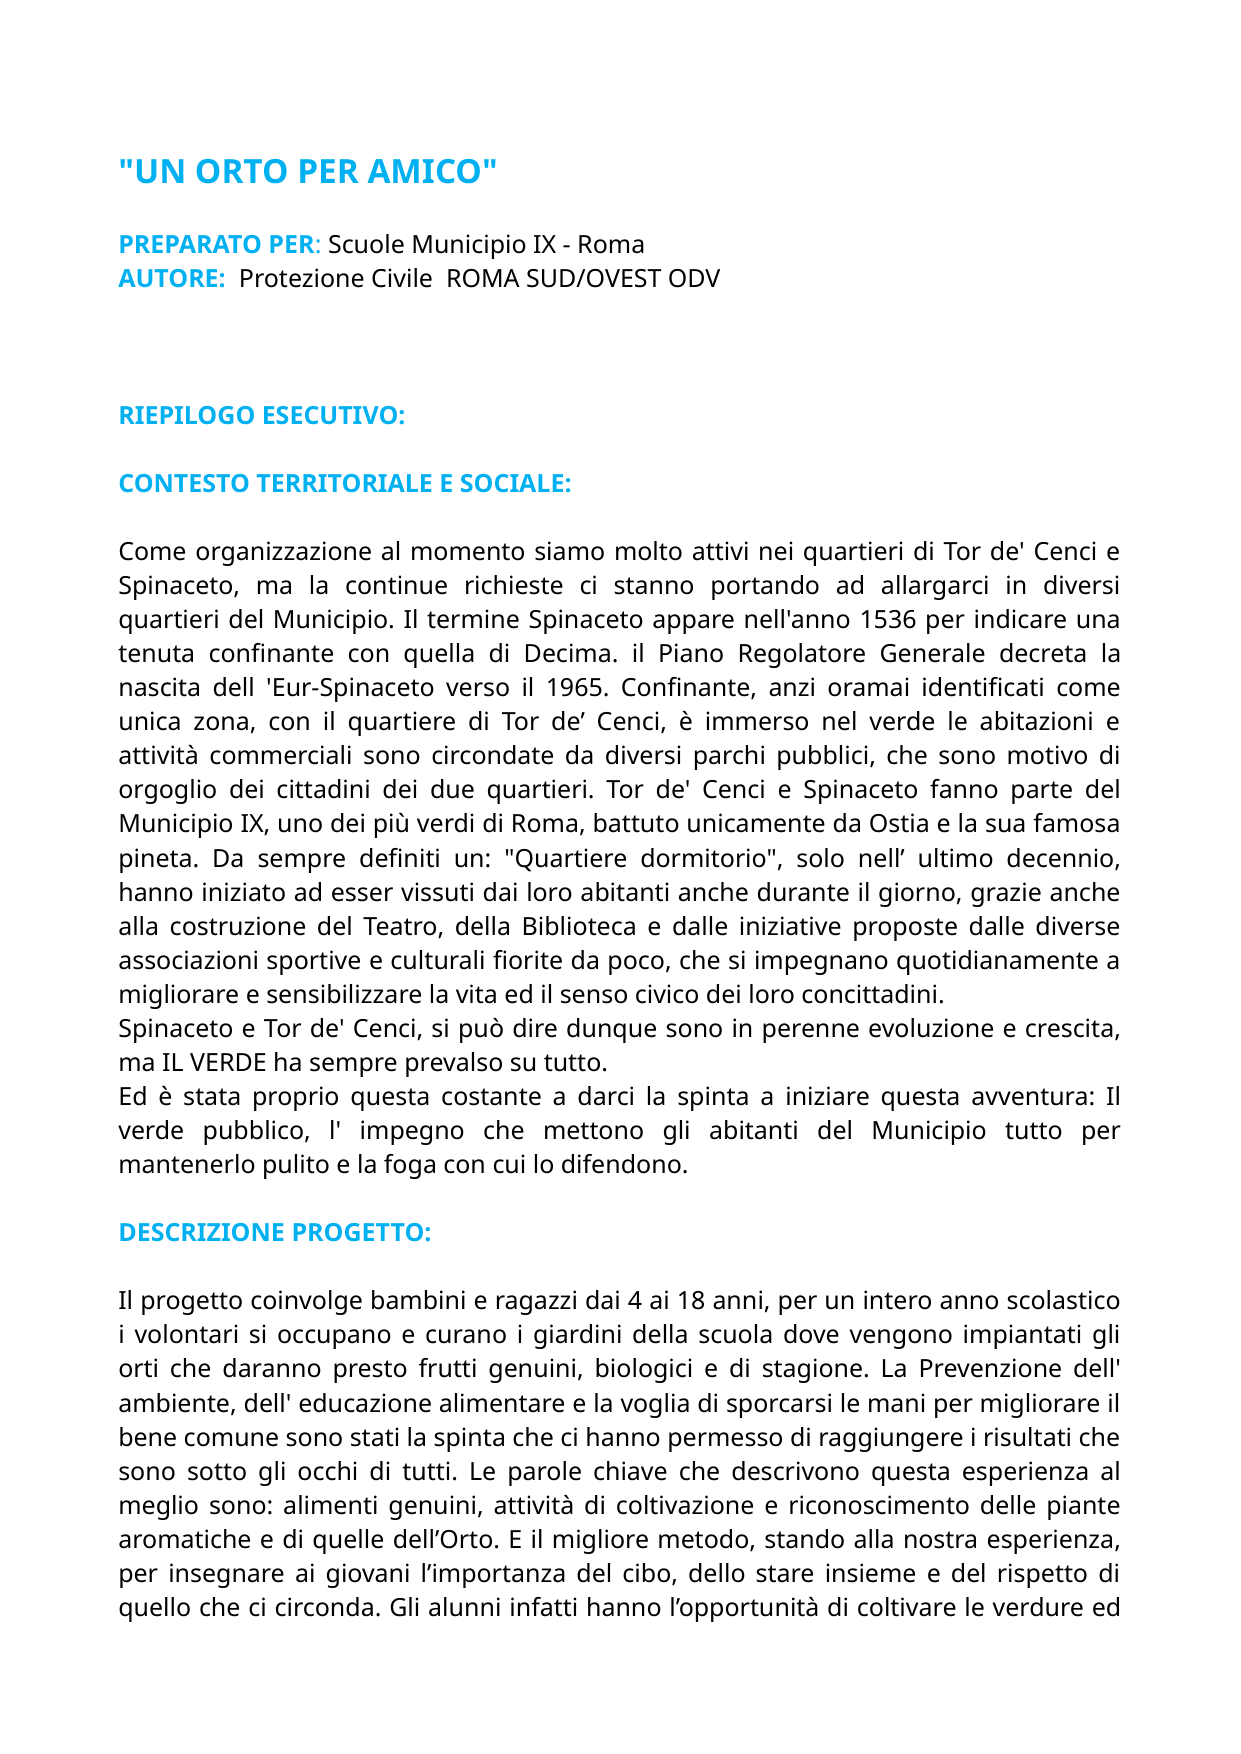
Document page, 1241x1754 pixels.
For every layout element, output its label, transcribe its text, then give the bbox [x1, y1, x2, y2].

text PREPARATO PER: Scuole Municipio IX - Roma [118, 227, 1122, 261]
text "UN ORTO PER AMICO" [118, 148, 1122, 193]
text Come organizzazione al momento siamo molto attivi nei quartieri di Tor de' Cenci e Spinaceto, ma la continue richieste ci stanno portando ad allargarci in diversi quartieri del Municipio. Il termine Spinaceto appare nell'anno 1536 per indicare una tenuta confinante con quella di Decima. il Piano Regolatore Generale decreta la nascita dell 'Eur-Spinaceto verso il 1965. Confinante, anzi oramai identificati come unica zona, con il quartiere di Tor de’ Cenci, è immerso nel verde le abitazioni e attività commerciali sono circondate da diversi parchi pubblici, che sono motivo di orgoglio dei cittadini dei due quartieri. Tor de' Cenci e Spinaceto fanno parte del Municipio IX, uno dei più verdi di Roma, battuto unicamente da Ostia e la sua famosa pineta. Da sempre definiti un: "Quartiere dormitorio", solo nell’ ultimo decennio, hanno iniziato ad esser vissuti dai loro abitanti anche durante il giorno, grazie anche alla costruzione del Teatro, della Biblioteca e dalle iniziative proposte dalle diverse associazioni sportive e culturali fiorite da poco, che si impegnano quotidianamente a migliorare e sensibilizzare la vita ed il senso civico dei loro concittadini. [118, 534, 1122, 1011]
text AUTORE: Protezione Civile ROMA SUD/OVEST ODV [118, 261, 1122, 295]
text RIEPILOGO ESECUTIVO: [118, 397, 1122, 431]
text Spinaceto e Tor de' Cenci, si può dire dunque sono in perenne evoluzione e crescita, ma IL VERDE ha sempre prevalso su tutto. [118, 1011, 1122, 1079]
text CONTESTO TERRITORIALE E SOCIALE: [118, 466, 1122, 499]
text DESCRIZIONE PROGETTO: [118, 1215, 1122, 1249]
text Ed è stata proprio questa costante a darci la spinta a iniziare questa avventura: Il verde pubblico, l' impegno che mettono gli abitanti del Municipio tutto per mantenerlo pulito e la foga con cui lo difendono. [118, 1079, 1122, 1181]
text Il progetto coinvolge bambini e ragazzi dai 4 ai 18 anni, per un intero anno scolastico i volontari si occupano e curano i giardini della scuola dove vengono impiantati gli orti che daranno presto frutti genuini, biologici e di stagione. La Prevenzione dell' ambiente, dell' educazione alimentare e la voglia di sporcarsi le mani per migliorare il bene comune sono stati la spinta che ci hanno permesso di raggiungere i risultati che sono sotto gli occhi di tutti. Le parole chiave che descrivono questa esperienza al meglio sono: alimenti genuini, attività di coltivazione e riconoscimento delle piante aromatiche e di quelle dell’Orto. E il migliore metodo, stando alla nostra esperienza, per insegnare ai giovani l’importanza del cibo, dello stare insieme e del rispetto di quello che ci circonda. Gli alunni infatti hanno l’opportunità di coltivare le verdure ed [118, 1283, 1122, 1624]
